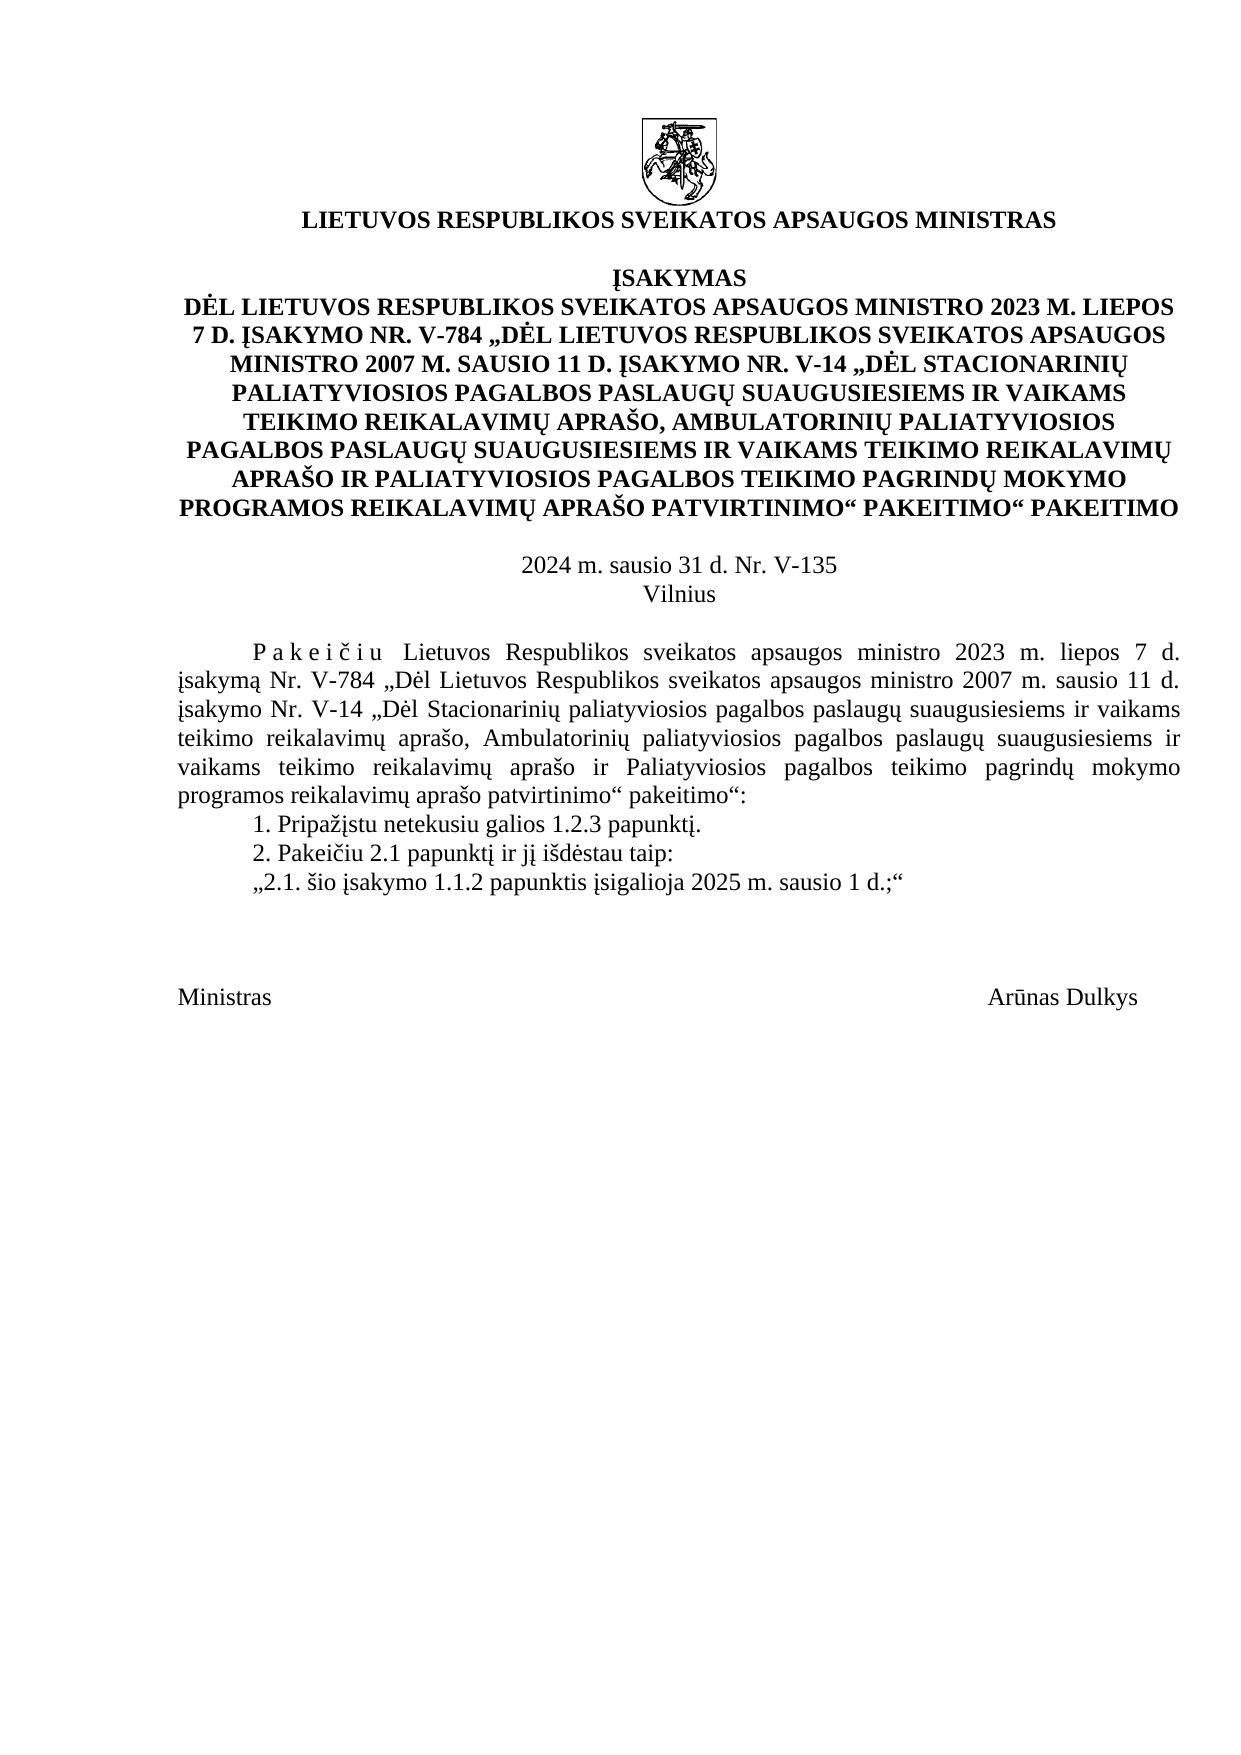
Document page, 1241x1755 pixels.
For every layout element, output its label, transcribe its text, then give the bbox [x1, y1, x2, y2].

text 1. Pripažįstu netekusiu galios 1.2.3 papunktį. [177, 809, 1181, 838]
text Pakeičiu Lietuvos Respublikos sveikatos apsaugos ministro 2023 m. liepos 7 d. įsakymą Nr. V-784 „Dėl Lietuvos Respublikos sveikatos apsaugos ministro 2007 m. sausio 11 d. įsakymo Nr. V-14 „Dėl Stacionarinių paliatyviosios pagalbos paslaugų suaugusiesiems ir vaikams teikimo reikalavimų aprašo, Ambulatorinių paliatyviosios pagalbos paslaugų suaugusiesiems ir vaikams teikimo reikalavimų aprašo ir Paliatyviosios pagalbos teikimo pagrindų mokymo programos reikalavimų aprašo patvirtinimo“ pakeitimo“: [177, 637, 1181, 809]
text ĮSAKYMAS [177, 263, 1181, 292]
text DĖL LIETUVOS RESPUBLIKOS SVEIKATOS APSAUGOS MINISTRO 2023 M. LIEPOS 7 D. ĮSAKYMO NR. V-784 „DĖL LIETUVOS RESPUBLIKOS SVEIKATOS APSAUGOS MINISTRO 2007 M. SAUSIO 11 D. ĮSAKYMO NR. V-14 „DĖL STACIONARINIŲ PALIATYVIOSIOS PAGALBOS PASLAUGŲ SUAUGUSIESIEMS IR VAIKAMS TEIKIMO REIKALAVIMŲ APRAŠO, AMBULATORINIŲ PALIATYVIOSIOS PAGALBOS PASLAUGŲ SUAUGUSIESIEMS IR VAIKAMS TEIKIMO REIKALAVIMŲ APRAŠO IR PALIATYVIOSIOS PAGALBOS TEIKIMO PAGRINDŲ MOKYMO PROGRAMOS REIKALAVIMŲ APRAŠO PATVIRTINIMO“ PAKEITIMO“ PAKEITIMO [177, 292, 1181, 522]
text 2. Pakeičiu 2.1 papunktį ir jį išdėstau taip: [177, 838, 1181, 867]
text 2024 m. sausio 31 d. Nr. V-135 [177, 551, 1181, 579]
text LIETUVOS RESPUBLIKOS SVEIKATOS APSAUGOS MINISTRAS [177, 206, 1181, 234]
text „2.1. šio įsakymo 1.1.2 papunktis įsigalioja 2025 m. sausio 1 d.;“ [177, 867, 1181, 896]
text Ministras Arūnas Dulkys [177, 982, 1181, 1011]
text Vilnius [177, 579, 1181, 608]
